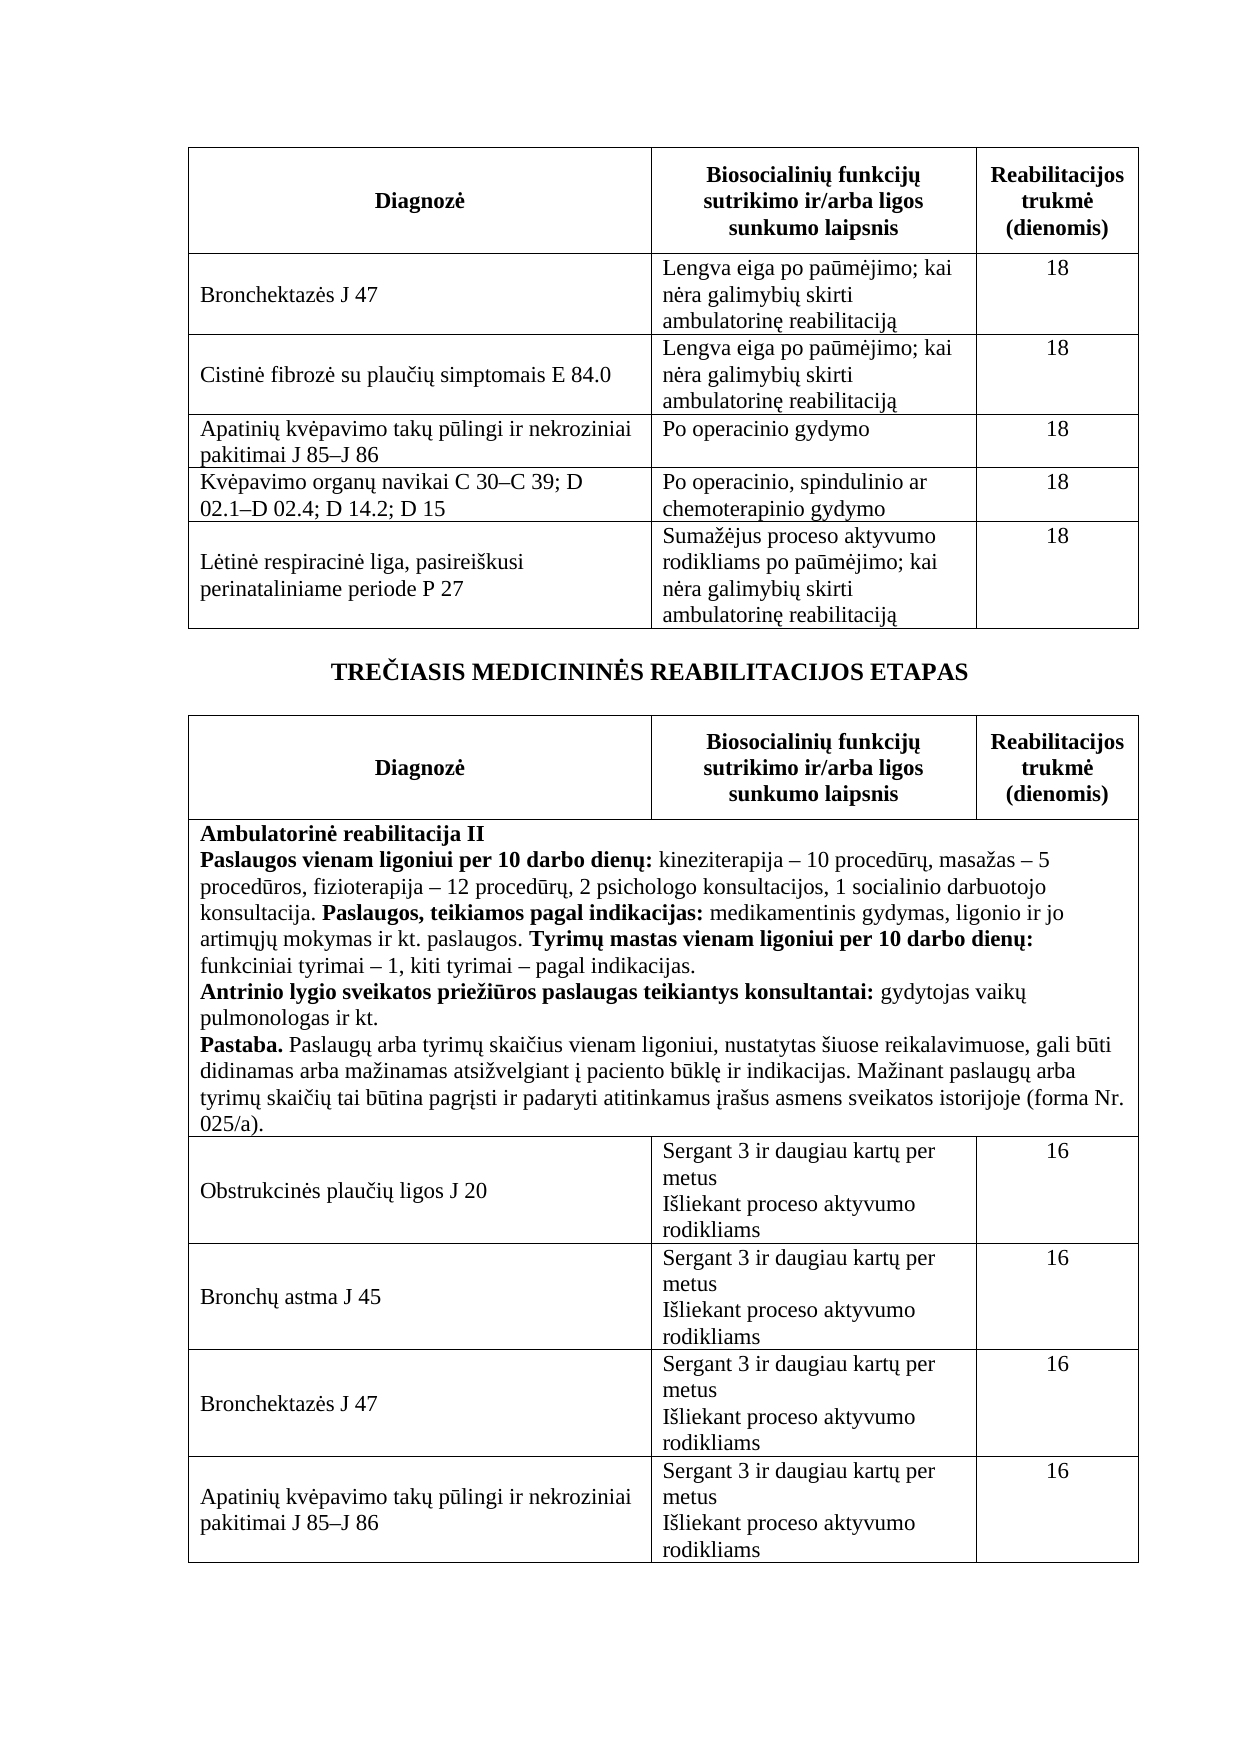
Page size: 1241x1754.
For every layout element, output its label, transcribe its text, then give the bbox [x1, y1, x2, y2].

table_cell 16 [977, 1137, 1138, 1243]
table_cell Bronchektazės J 47 [189, 254, 651, 333]
table_cell Kvėpavimo organų navikai C 30–C 39; D 02.1–D 02.4; D 14.2; D 15 [189, 468, 651, 521]
table_cell Bronchektazės J 47 [189, 1350, 651, 1456]
table_cell Lengva eiga po paūmėjimo; kai nėra galimybių skirti ambulatorinę reabilitaciją [652, 254, 976, 333]
table_cell Sergant 3 ir daugiau kartų per metus Išliekant proceso aktyvumo rodikliams [652, 1244, 976, 1349]
table_cell 16 [977, 1244, 1138, 1349]
table_cell 18 [977, 468, 1138, 521]
table_header Biosocialinių funkcijų sutrikimo ir/arba ligos sunkumo laipsnis [652, 148, 976, 253]
table_cell Sergant 3 ir daugiau kartų per metus Išliekant proceso aktyvumo rodikliams [652, 1137, 976, 1243]
table_cell Sergant 3 ir daugiau kartų per metus Išliekant proceso aktyvumo rodikliams [652, 1457, 976, 1562]
table_cell Apatinių kvėpavimo takų pūlingi ir nekroziniai pakitimai J 85–J 86 [189, 1457, 651, 1562]
table_cell Cistinė fibrozė su plaučių simptomais E 84.0 [189, 335, 651, 413]
table_header Reabilitacijos trukmė (dienomis) [977, 716, 1138, 819]
table_cell Apatinių kvėpavimo takų pūlingi ir nekroziniai pakitimai J 85–J 86 [189, 415, 651, 467]
table_cell Po operacinio gydymo [652, 415, 976, 467]
table_cell 18 [977, 522, 1138, 627]
table_cell 16 [977, 1350, 1138, 1456]
table_cell 18 [977, 254, 1138, 333]
table_cell Sergant 3 ir daugiau kartų per metus Išliekant proceso aktyvumo rodikliams [652, 1350, 976, 1456]
table_cell Lėtinė respiracinė liga, pasireiškusi perinataliniame periode P 27 [189, 522, 651, 627]
table_cell Po operacinio, spindulinio ar chemoterapinio gydymo [652, 468, 976, 521]
table_header Biosocialinių funkcijų sutrikimo ir/arba ligos sunkumo laipsnis [652, 716, 976, 819]
text TREČIASIS MEDICININĖS REABILITACIJOS etapas [177, 657, 1122, 686]
table_cell Bronchų astma J 45 [189, 1244, 651, 1349]
table_cell Sumažėjus proceso aktyvumo rodikliams po paūmėjimo; kai nėra galimybių skirti ambulatorinę reabilitaciją [652, 522, 976, 627]
table_cell 18 [977, 335, 1138, 413]
table_cell 18 [977, 415, 1138, 467]
table_header Diagnozė [189, 716, 651, 819]
table_cell Ambulatorinė reabilitacija II Paslaugos vienam ligoniui per 10 darbo dienų: kineziterapija – 10 procedūrų, masažas – 5 procedūros, fizioterapija – 12 procedūrų, 2 psichologo konsultacijos, 1 socialinio darbuotojo konsultacija. Paslaugos, teikiamos pagal indikacijas: medikamentinis gydymas, ligonio ir jo artimųjų mokymas ir kt. paslaugos. Tyrimų mastas vienam ligoniui per 10 darbo dienų: funkciniai tyrimai – 1, kiti tyrimai – pagal indikacijas. Antrinio lygio sveikatos priežiūros paslaugas teikiantys konsultantai: gydytojas vaikų pulmonologas ir kt. Pastaba. Paslaugų arba tyrimų skaičius vienam ligoniui, nustatytas šiuose reikalavimuose, gali būti didinamas arba mažinamas atsižvelgiant į paciento būklę ir indikacijas. Mažinant paslaugų arba tyrimų skaičių tai būtina pagrįsti ir padaryti atitinkamus įrašus asmens sveikatos istorijoje (forma Nr. 025/a). [189, 820, 1138, 1136]
table_header Diagnozė [189, 148, 651, 253]
table_cell Obstrukcinės plaučių ligos J 20 [189, 1137, 651, 1243]
table_cell 16 [977, 1457, 1138, 1562]
table_cell Lengva eiga po paūmėjimo; kai nėra galimybių skirti ambulatorinę reabilitaciją [652, 335, 976, 413]
table_header Reabilitacijos trukmė (dienomis) [977, 148, 1138, 253]
